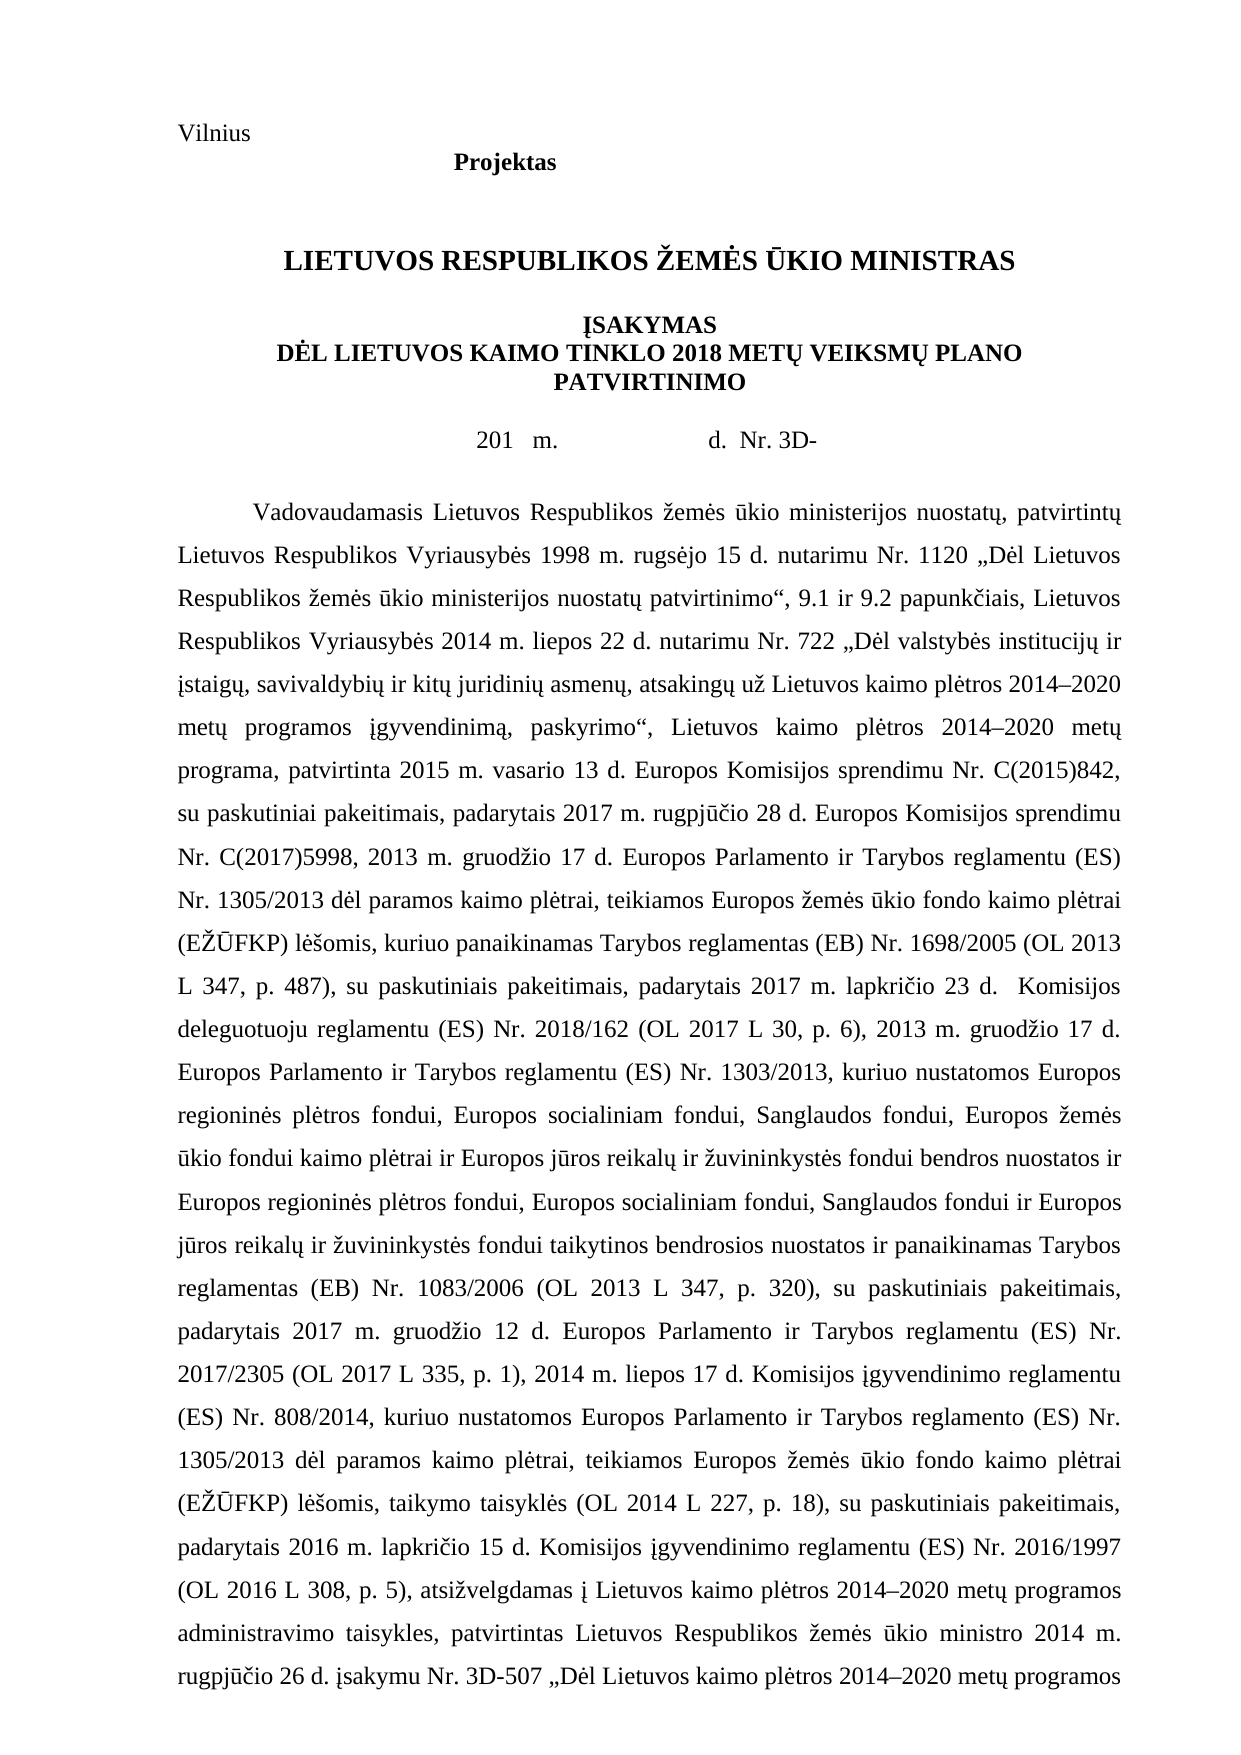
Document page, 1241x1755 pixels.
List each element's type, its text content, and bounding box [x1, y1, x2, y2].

text ĮSAKYMAS [177, 310, 1122, 338]
text Vadovaudamasis Lietuvos Respublikos žemės ūkio ministerijos nuostatų, patvirtintų Lietuvos Respublikos Vyriausybės 1998 m. rugsėjo 15 d. nutarimu Nr. 1120 „Dėl Lietuvos Respublikos žemės ūkio ministerijos nuostatų patvirtinimo“, 9.1 ir 9.2 papunkčiais, Lietuvos Respublikos Vyriausybės 2014 m. liepos 22 d. nutarimu Nr. 722 „Dėl valstybės institucijų ir įstaigų, savivaldybių ir kitų juridinių asmenų, atsakingų už Lietuvos kaimo plėtros 2014–2020 metų programos įgyvendinimą, paskyrimo“, Lietuvos kaimo plėtros 2014–2020 metų programa, patvirtinta 2015 m. vasario 13 d. Europos Komisijos sprendimu Nr. C(2015)842, su paskutiniai pakeitimais, padarytais 2017 m. rugpjūčio 28 d. Europos Komisijos sprendimu Nr. C(2017)5998, 2013 m. gruodžio 17 d. Europos Parlamento ir Tarybos reglamentu (ES) Nr. 1305/2013 dėl paramos kaimo plėtrai, teikiamos Europos žemės ūkio fondo kaimo plėtrai (EŽŪFKP) lėšomis, kuriuo panaikinamas Tarybos reglamentas (EB) Nr. 1698/2005 (OL 2013 L 347, p. 487), su paskutiniais pakeitimais, padarytais 2017 m. lapkričio 23 d. Komisijos deleguotuoju reglamentu (ES) Nr. 2018/162 (OL 2017 L 30, p. 6), 2013 m. gruodžio 17 d. Europos Parlamento ir Tarybos reglamentu (ES) Nr. 1303/2013, kuriuo nustatomos Europos regioninės plėtros fondui, Europos socialiniam fondui, Sanglaudos fondui, Europos žemės ūkio fondui kaimo plėtrai ir Europos jūros reikalų ir žuvininkystės fondui bendros nuostatos ir Europos regioninės plėtros fondui, Europos socialiniam fondui, Sanglaudos fondui ir Europos jūros reikalų ir žuvininkystės fondui taikytinos bendrosios nuostatos ir panaikinamas Tarybos reglamentas (EB) Nr. 1083/2006 (OL 2013 L 347, p. 320), su paskutiniais pakeitimais, padarytais 2017 m. gruodžio 12 d. Europos Parlamento ir Tarybos reglamentu (ES) Nr. 2017/2305 (OL 2017 L 335, p. 1), 2014 m. liepos 17 d. Komisijos įgyvendinimo reglamentu (ES) Nr. 808/2014, kuriuo nustatomos Europos Parlamento ir Tarybos reglamento (ES) Nr. 1305/2013 dėl paramos kaimo plėtrai, teikiamos Europos žemės ūkio fondo kaimo plėtrai (EŽŪFKP) lėšomis, taikymo taisyklės (OL 2014 L 227, p. 18), su paskutiniais pakeitimais, padarytais 2016 m. lapkričio 15 d. Komisijos įgyvendinimo reglamentu (ES) Nr. 2016/1997 (OL 2016 L 308, p. 5), atsižvelgdamas į Lietuvos kaimo plėtros 2014–2020 metų programos administravimo taisykles, patvirtintas Lietuvos Respublikos žemės ūkio ministro 2014 m. rugpjūčio 26 d. įsakymu Nr. 3D-507 „Dėl Lietuvos kaimo plėtros 2014–2020 metų programos [177, 497, 1122, 1690]
text LIETUVOS RESPUBLIKOS ŽEMĖS ŪKIO MINISTRAS [177, 243, 1122, 276]
text Projektas [251, 147, 1122, 176]
text Vilnius [177, 118, 251, 147]
text 201 m. d. Nr. 3D- [177, 425, 1122, 453]
text DĖL LIETUVOS KAIMO TINKLO 2018 METŲ VEIKSMŲ PLANO PATVIRTINIMO [177, 338, 1122, 396]
